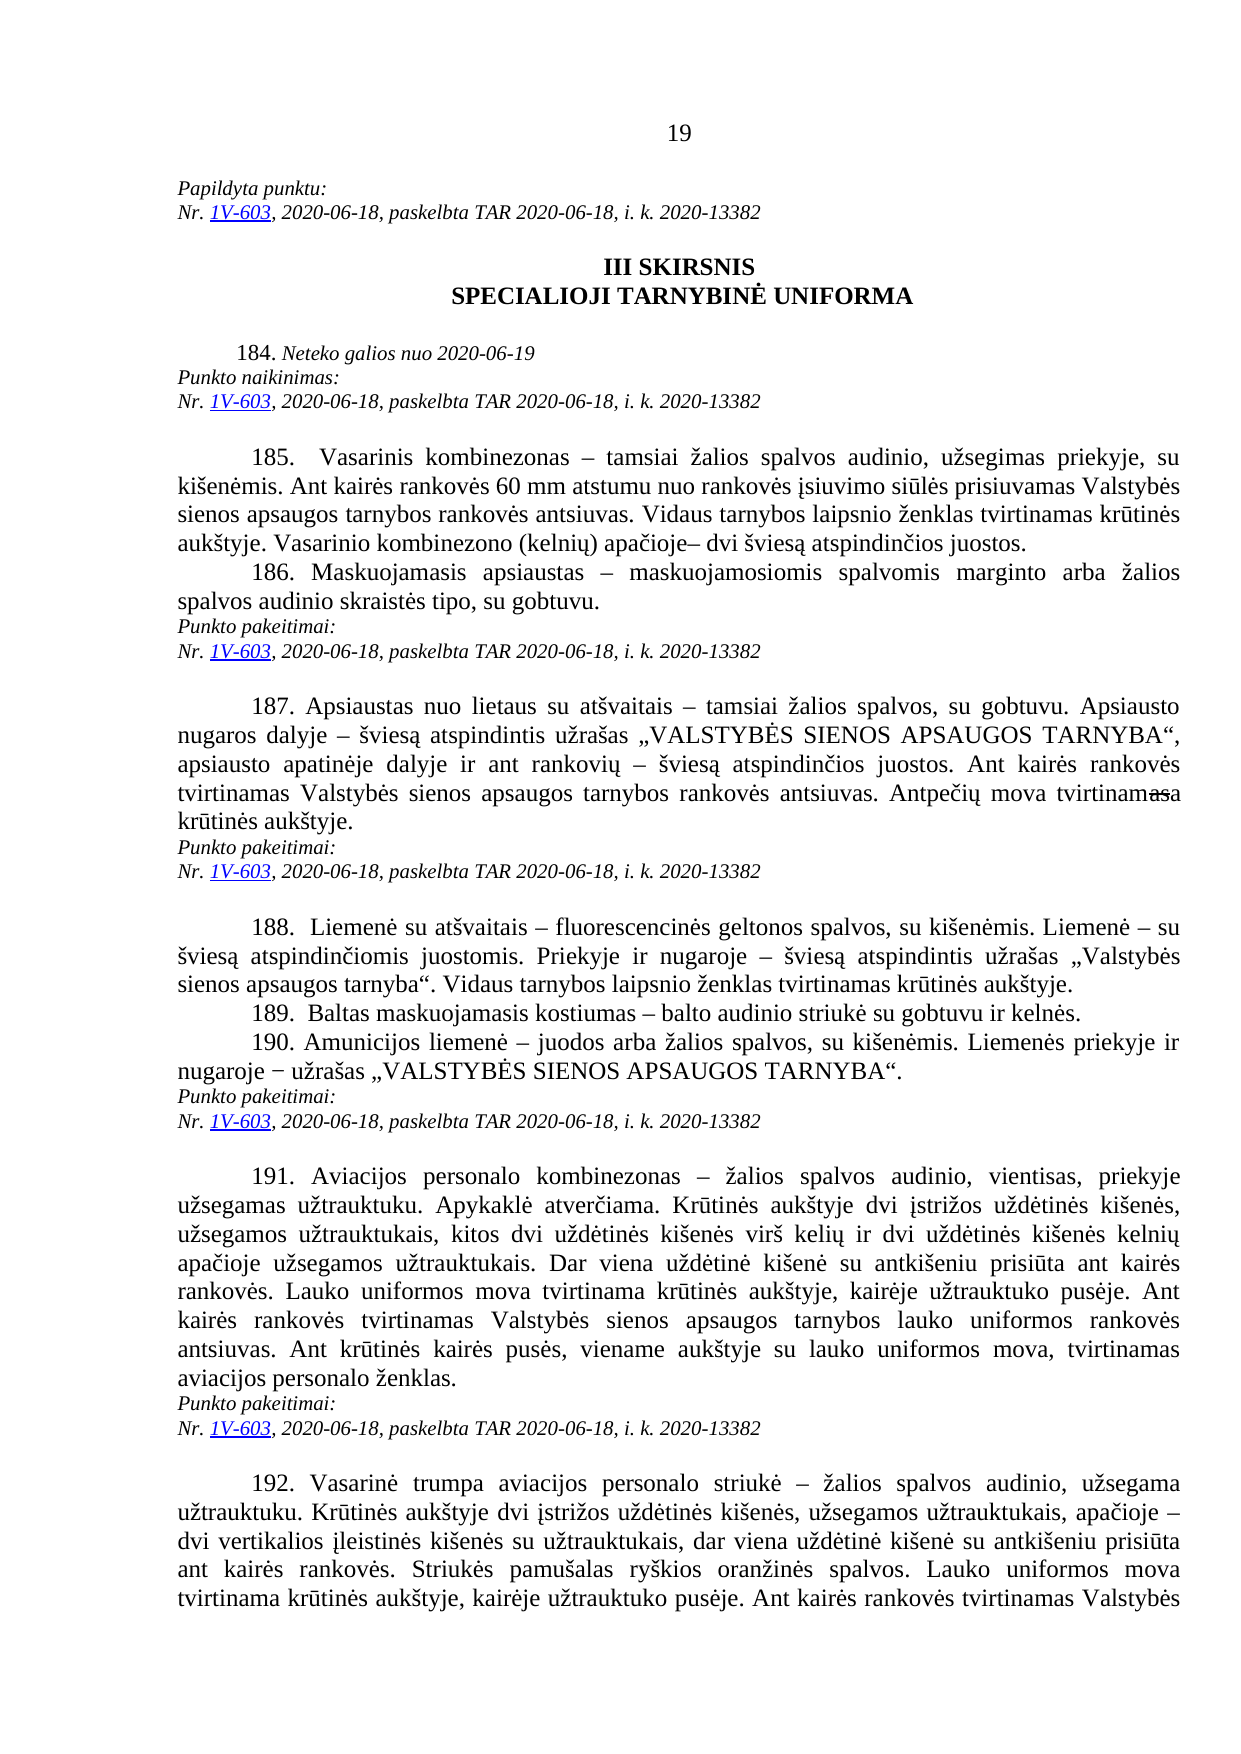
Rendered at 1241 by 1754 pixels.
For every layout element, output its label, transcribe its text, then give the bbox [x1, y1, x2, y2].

subtitle III SKIRSNIS [177, 252, 1181, 281]
text 190. Amunicijos liemenė – juodos arba žalios spalvos, su kišenėmis. Liemenės priekyje ir nugaroje − užrašas „VALSTYBĖS SIENOS APSAUGOS TARNYBA“. [177, 1027, 1181, 1084]
text 187. Apsiaustas nuo lietaus su atšvaitais – tamsiai žalios spalvos, su gobtuvu. Apsiausto nugaros dalyje – šviesą atspindintis užrašas „VALSTYBĖS SIENOS APSAUGOS TARNYBA“, apsiausto apatinėje dalyje ir ant rankovių – šviesą atspindinčios juostos. Ant kairės rankovės tvirtinamas Valstybės sienos apsaugos tarnybos rankovės antsiuvas. Antpečių mova tvirtinamasa krūtinės aukštyje. [177, 691, 1181, 835]
text 191. Aviacijos personalo kombinezonas – žalios spalvos audinio, vientisas, priekyje užsegamas užtrauktuku. Apykaklė atverčiama. Krūtinės aukštyje dvi įstrižos uždėtinės kišenės, užsegamos užtrauktukais, kitos dvi uždėtinės kišenės virš kelių ir dvi uždėtinės kišenės kelnių apačioje užsegamos užtrauktukais. Dar viena uždėtinė kišenė su antkišeniu prisiūta ant kairės rankovės. Lauko uniformos mova tvirtinama krūtinės aukštyje, kairėje užtrauktuko pusėje. Ant kairės rankovės tvirtinamas Valstybės sienos apsaugos tarnybos lauko uniformos rankovės antsiuvas. Ant krūtinės kairės pusės, viename aukštyje su lauko uniformos mova, tvirtinamas aviacijos personalo ženklas. [177, 1161, 1181, 1391]
text 186. Maskuojamasis apsiaustas – maskuojamosiomis spalvomis marginto arba žalios spalvos audinio skraistės tipo, su gobtuvu. [177, 557, 1181, 614]
text Nr. 1V-603, 2020-06-18, paskelbta TAR 2020-06-18, i. k. 2020-13382 [177, 1108, 1181, 1133]
text Punkto pakeitimai: [177, 1391, 1181, 1415]
text 188. Liemenė su atšvaitais – fluorescencinės geltonos spalvos, su kišenėmis. Liemenė – su šviesą atspindinčiomis juostomis. Priekyje ir nugaroje – šviesą atspindintis užrašas „Valstybės sienos apsaugos tarnyba“. Vidaus tarnybos laipsnio ženklas tvirtinamas krūtinės aukštyje. [177, 912, 1181, 998]
text 192. Vasarinė trumpa aviacijos personalo striukė – žalios spalvos audinio, užsegama užtrauktuku. Krūtinės aukštyje dvi įstrižos uždėtinės kišenės, užsegamos užtrauktukais, apačioje – dvi vertikalios įleistinės kišenės su užtrauktukais, dar viena uždėtinė kišenė su antkišeniu prisiūta ant kairės rankovės. Striukės pamušalas ryškios oranžinės spalvos. Lauko uniformos mova tvirtinama krūtinės aukštyje, kairėje užtrauktuko pusėje. Ant kairės rankovės tvirtinamas Valstybės [177, 1468, 1181, 1612]
text Nr. 1V-603, 2020-06-18, paskelbta TAR 2020-06-18, i. k. 2020-13382 [177, 859, 1181, 883]
text Nr. 1V-603, 2020-06-18, paskelbta TAR 2020-06-18, i. k. 2020-13382 [177, 1415, 1181, 1439]
text Nr. 1V-603, 2020-06-18, paskelbta TAR 2020-06-18, i. k. 2020-13382 [177, 638, 1181, 663]
text Punkto pakeitimai: [177, 835, 1181, 859]
subtitle SPECIALIOJI TARNYBINĖ UNIFORMA [177, 281, 1181, 310]
text Punkto pakeitimai: [177, 1084, 1181, 1108]
text 184. Neteko galios nuo 2020-06-19 [177, 339, 1181, 365]
text Punkto pakeitimai: [177, 614, 1181, 638]
text 189. Baltas maskuojamasis kostiumas – balto audinio striukė su gobtuvu ir kelnės. [177, 998, 1181, 1027]
text Papildyta punktu: [177, 176, 1181, 200]
text Nr. 1V-603, 2020-06-18, paskelbta TAR 2020-06-18, i. k. 2020-13382 [177, 200, 1181, 224]
text 185. Vasarinis kombinezonas – tamsiai žalios spalvos audinio, užsegimas priekyje, su kišenėmis. Ant kairės rankovės 60 mm atstumu nuo rankovės įsiuvimo siūlės prisiuvamas Valstybės sienos apsaugos tarnybos rankovės antsiuvas. Vidaus tarnybos laipsnio ženklas tvirtinamas krūtinės aukštyje. Vasarinio kombinezono (kelnių) apačioje– dvi šviesą atspindinčios juostos. [177, 442, 1181, 557]
text Punkto naikinimas: [177, 365, 1181, 389]
text Nr. 1V-603, 2020-06-18, paskelbta TAR 2020-06-18, i. k. 2020-13382 [177, 389, 1181, 413]
